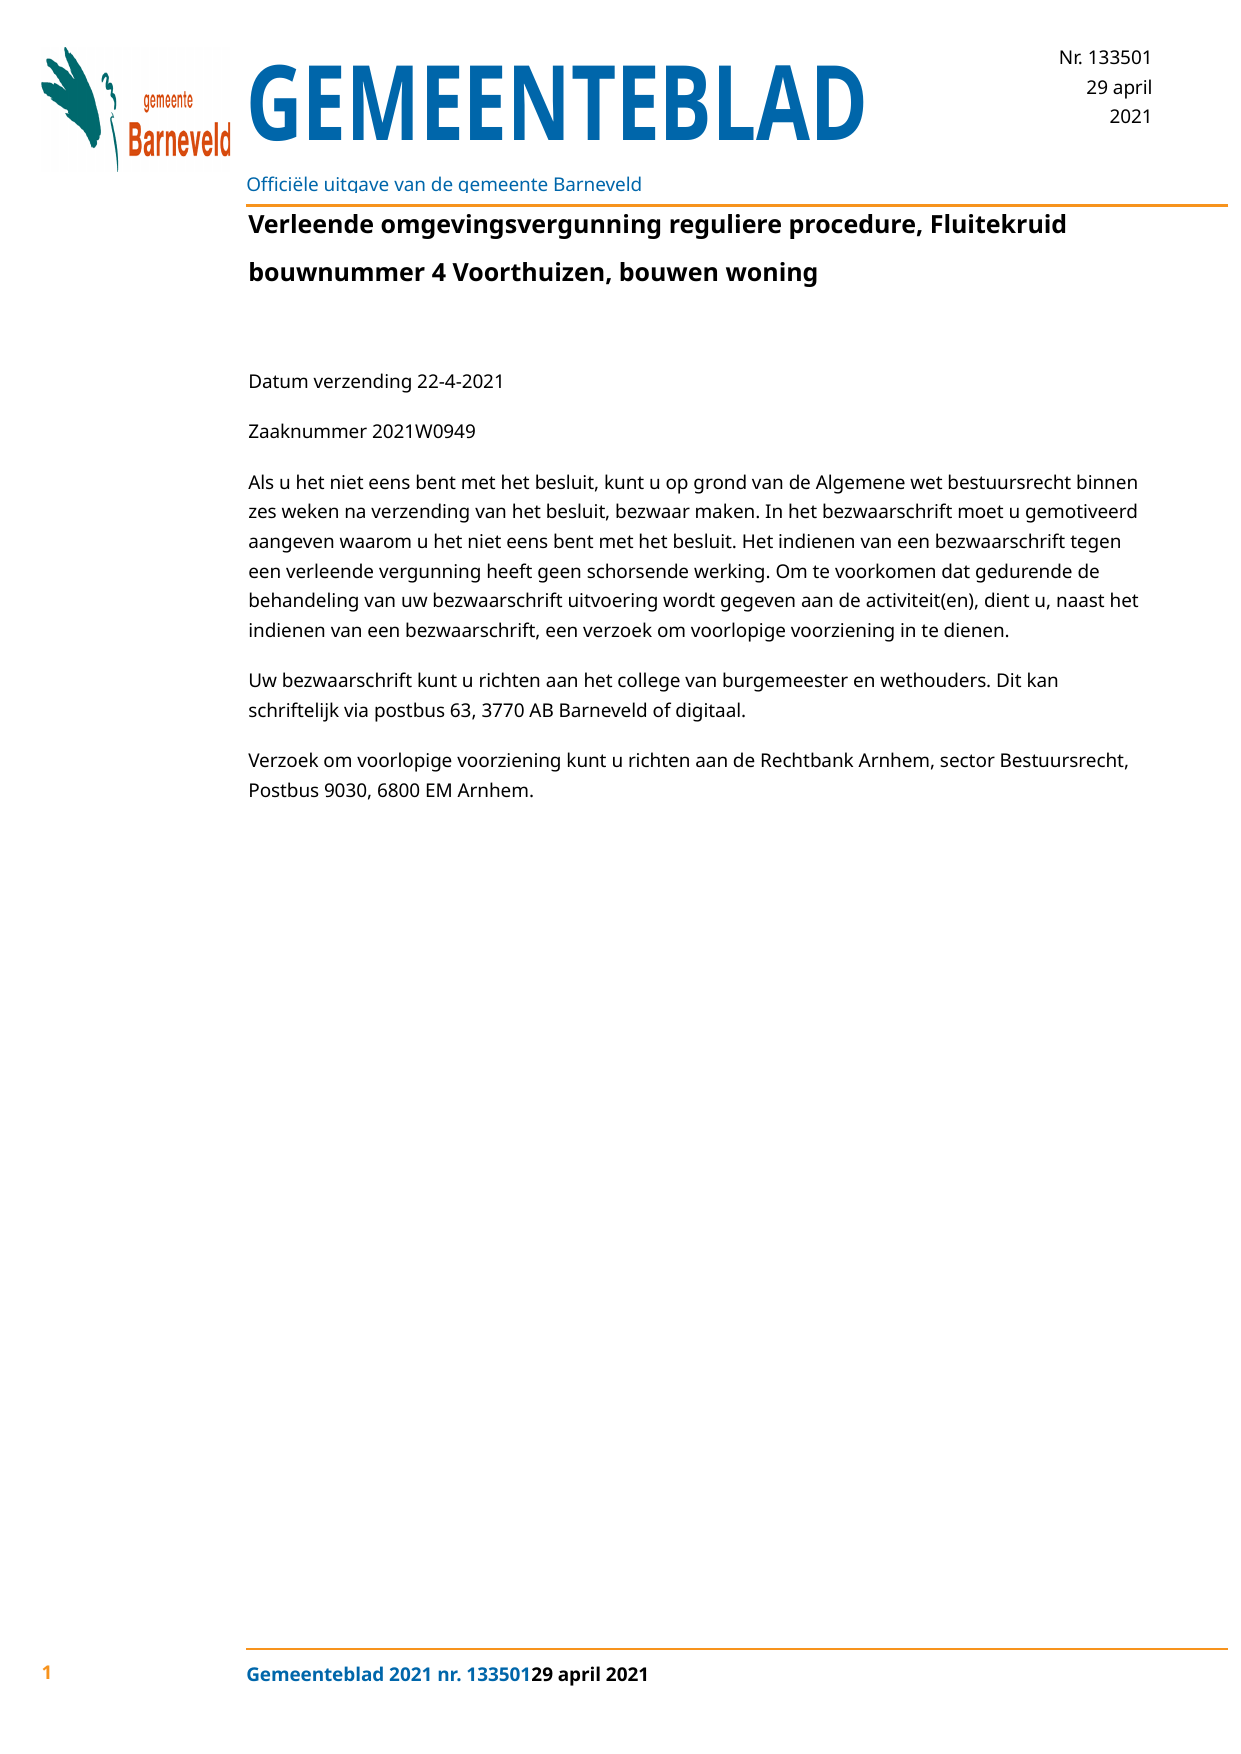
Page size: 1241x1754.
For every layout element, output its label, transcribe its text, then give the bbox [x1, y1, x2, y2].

text Uw bezwaarschrift kunt u richten aan het college van burgemeester en wethouders. Dit kan schriftelijk via postbus 63, 3770 AB Barneveld of digitaal. [248, 667, 1152, 723]
text Datum verzending 22-4-2021 [248, 368, 1152, 394]
text Verzoek om voorlopige voorziening kunt u richten aan de Rechtbank Arnhem, sector Bestuursrecht, Postbus 9030, 6800 EM Arnhem. [248, 747, 1152, 803]
text Verleende omgevingsvergunning reguliere procedure, Fluitekruid bouwnummer 4 Voorthuizen, bouwen woning [248, 207, 1152, 288]
text Als u het niet eens bent met het besluit, kunt u op grond van de Algemene wet bestuursrecht binnen zes weken na verzending van het besluit, bezwaar maken. In het bezwaarschrift moet u gemotiveerd aangeven waarom u het niet eens bent met het besluit. Het indienen van een bezwaarschrift tegen een verleende vergunning heeft geen schorsende werking. Om te voorkomen dat gedurende de behandeling van uw bezwaarschrift uitvoering wordt gegeven aan de activiteit(en), dient u, naast het indienen van een bezwaarschrift, een verzoek om voorlopige voorziening in te dienen. [248, 469, 1152, 643]
picture [41, 47, 231, 172]
text Zaaknummer 2021W0949 [248, 419, 1152, 444]
